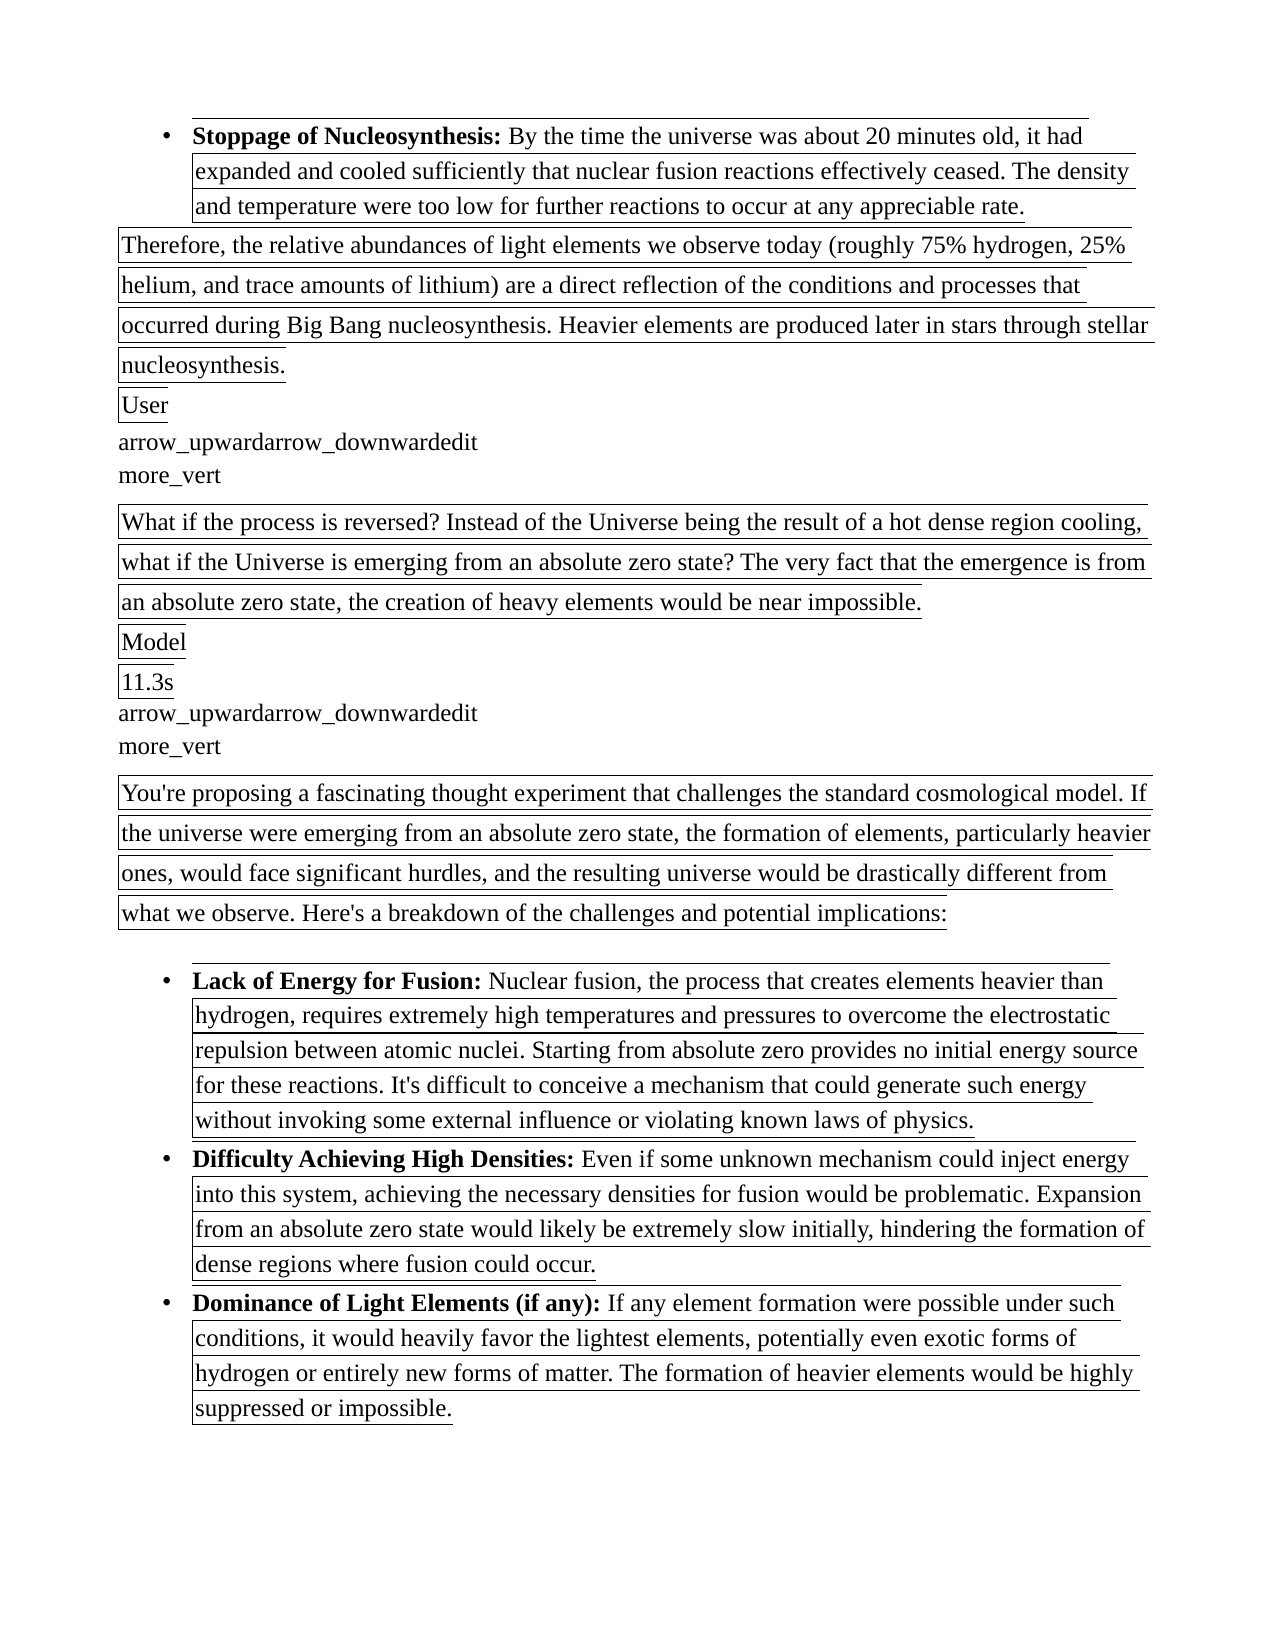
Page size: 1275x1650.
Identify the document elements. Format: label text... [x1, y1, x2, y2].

text Model [118, 623, 1157, 658]
text arrow_upwardarrow_downwardedit [118, 698, 1157, 727]
text 11.3s [118, 663, 1157, 698]
text Therefore, the relative abundances of light elements we observe today (roughly 75% hydrogen, 25% helium, and trace amounts of lithium) are a direct reflection of the conditions and processes that occurred during Big Bang nucleosynthesis. Heavier elements are produced later in stars through stellar nucleosynthesis. [118, 227, 1157, 382]
text more_vert [118, 731, 1157, 760]
text more_vert [118, 460, 1157, 489]
list Stoppage of Nucleosynthesis: By the time the universe was about 20 minutes old, it had expanded and cooled sufficiently that nuclear fusion reactions effectively ceased. The density and temperature were too low for further reactions to occur at any appreciable rate. [162, 118, 1157, 222]
text User [119, 387, 1157, 422]
list Difficulty Achieving High Densities: Even if some unknown mechanism could inject energy into this system, achieving the necessary densities for fusion would be problematic. Expansion from an absolute zero state would likely be extremely slow initially, hindering the formation of dense regions where fusion could occur. [162, 1141, 1157, 1281]
list Dominance of Light Elements (if any): If any element formation were possible under such conditions, it would heavily favor the lightest elements, potentially even exotic forms of hydrogen or entirely new forms of matter. The formation of heavier elements would be highly suppressed or impossible. [162, 1285, 1157, 1424]
list Lack of Energy for Fusion: Nuclear fusion, the process that creates elements heavier than hydrogen, requires extremely high temperatures and pressures to overcome the electrostatic repulsion between atomic nuclei. Starting from absolute zero provides no initial energy source for these reactions. It's difficult to conceive a mechanism that could generate such energy without invoking some external influence or violating known laws of physics. [162, 963, 1157, 1137]
text arrow_upwardarrow_downwardedit [118, 427, 1157, 456]
text You're proposing a fascinating thought experiment that challenges the standard cosmological model. If the universe were emerging from an absolute zero state, the formation of elements, particularly heavier ones, would face significant hurdles, and the resulting universe would be drastically different from what we observe. Here's a breakdown of the challenges and potential implications: [118, 775, 1157, 929]
text What if the process is reversed? Instead of the Universe being the result of a hot dense region cooling, what if the Universe is emerging from an absolute zero state? The very fact that the emergence is from an absolute zero state, the creation of heavy elements would be near impossible. [118, 503, 1157, 618]
